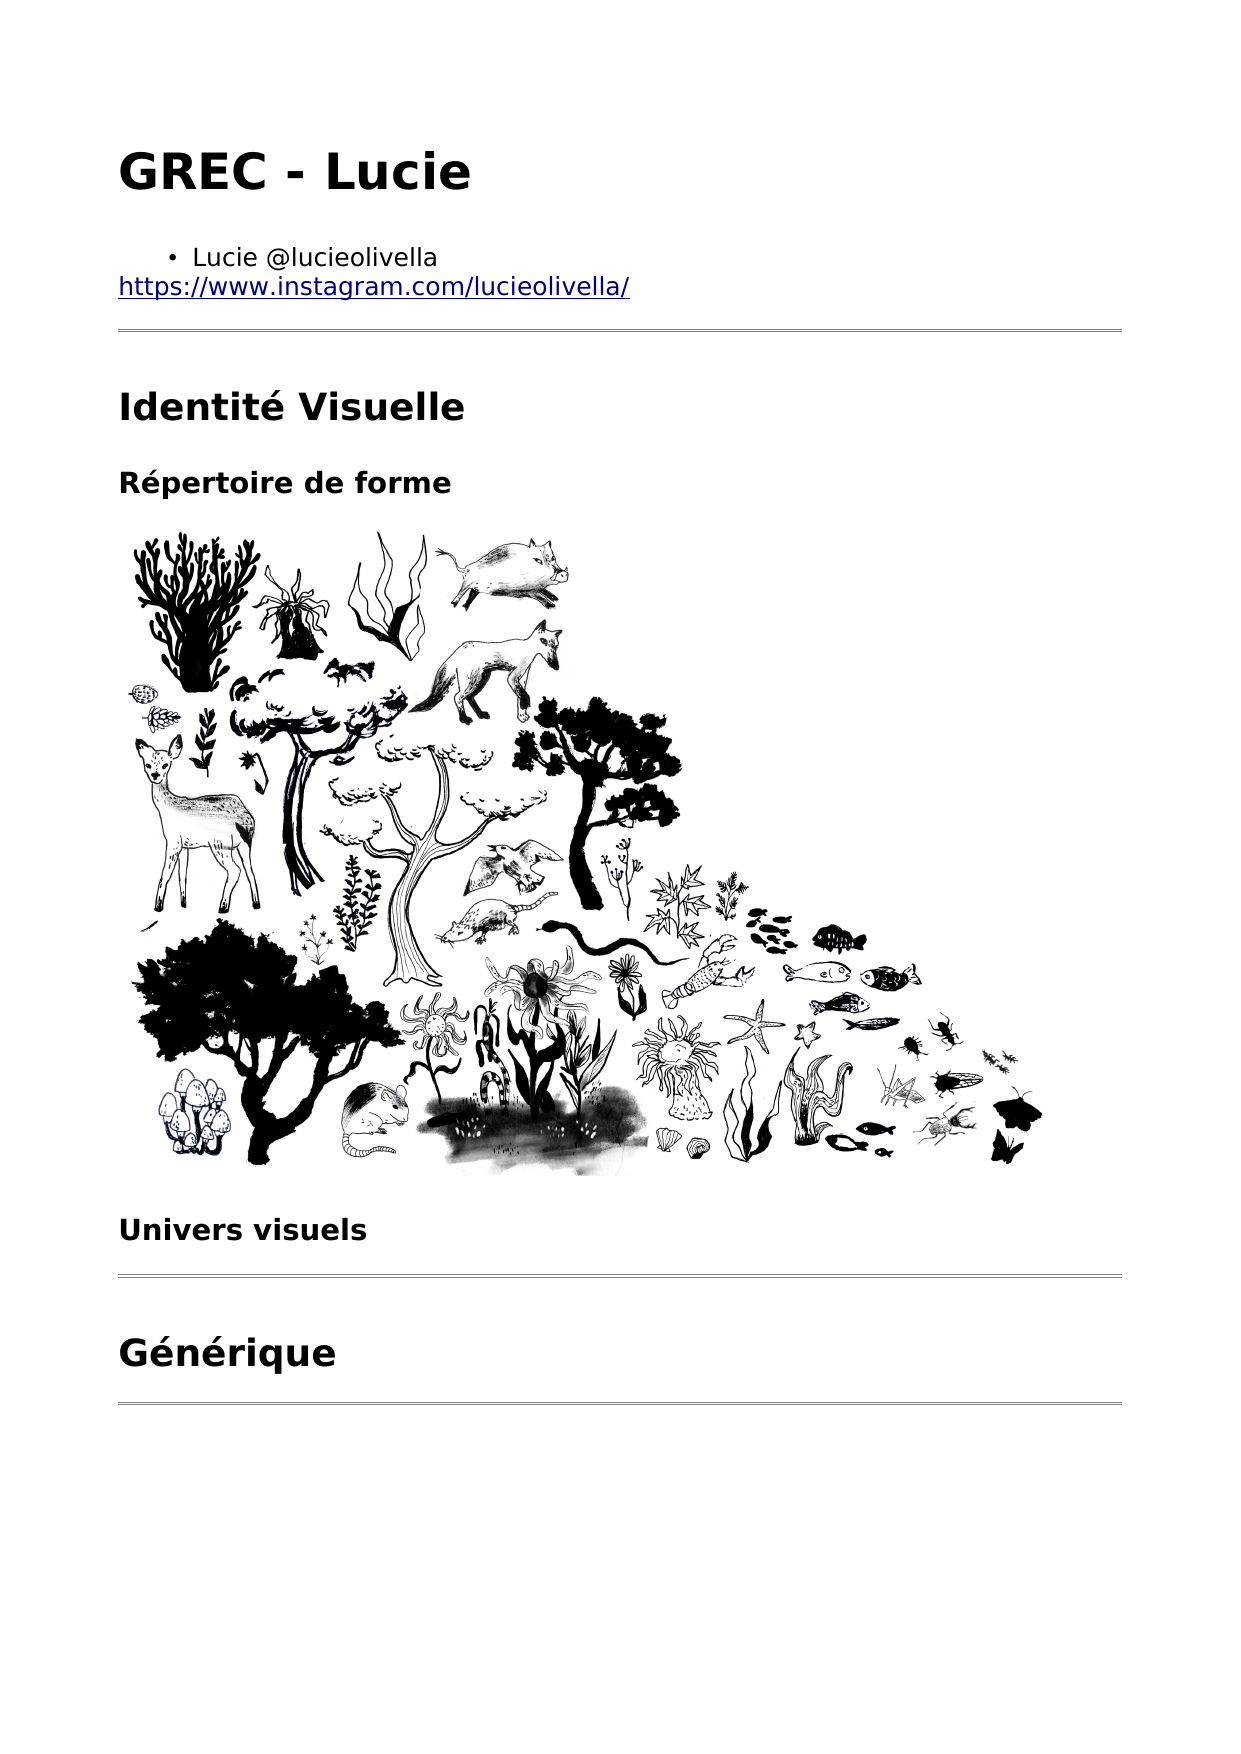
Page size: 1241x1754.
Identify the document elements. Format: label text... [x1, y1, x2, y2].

text https://www.instagram.com/lucieolivella/ [118, 272, 1122, 302]
list Lucie @lucieolivella [177, 243, 1122, 272]
subtitle Identité Visuelle [118, 386, 1122, 429]
subtitle GREC - Lucie [118, 143, 1122, 201]
subtitle Générique [118, 1331, 1122, 1375]
subtitle Répertoire de forme [118, 467, 1122, 501]
subtitle Univers visuels [118, 1213, 1122, 1247]
picture [118, 513, 1056, 1176]
